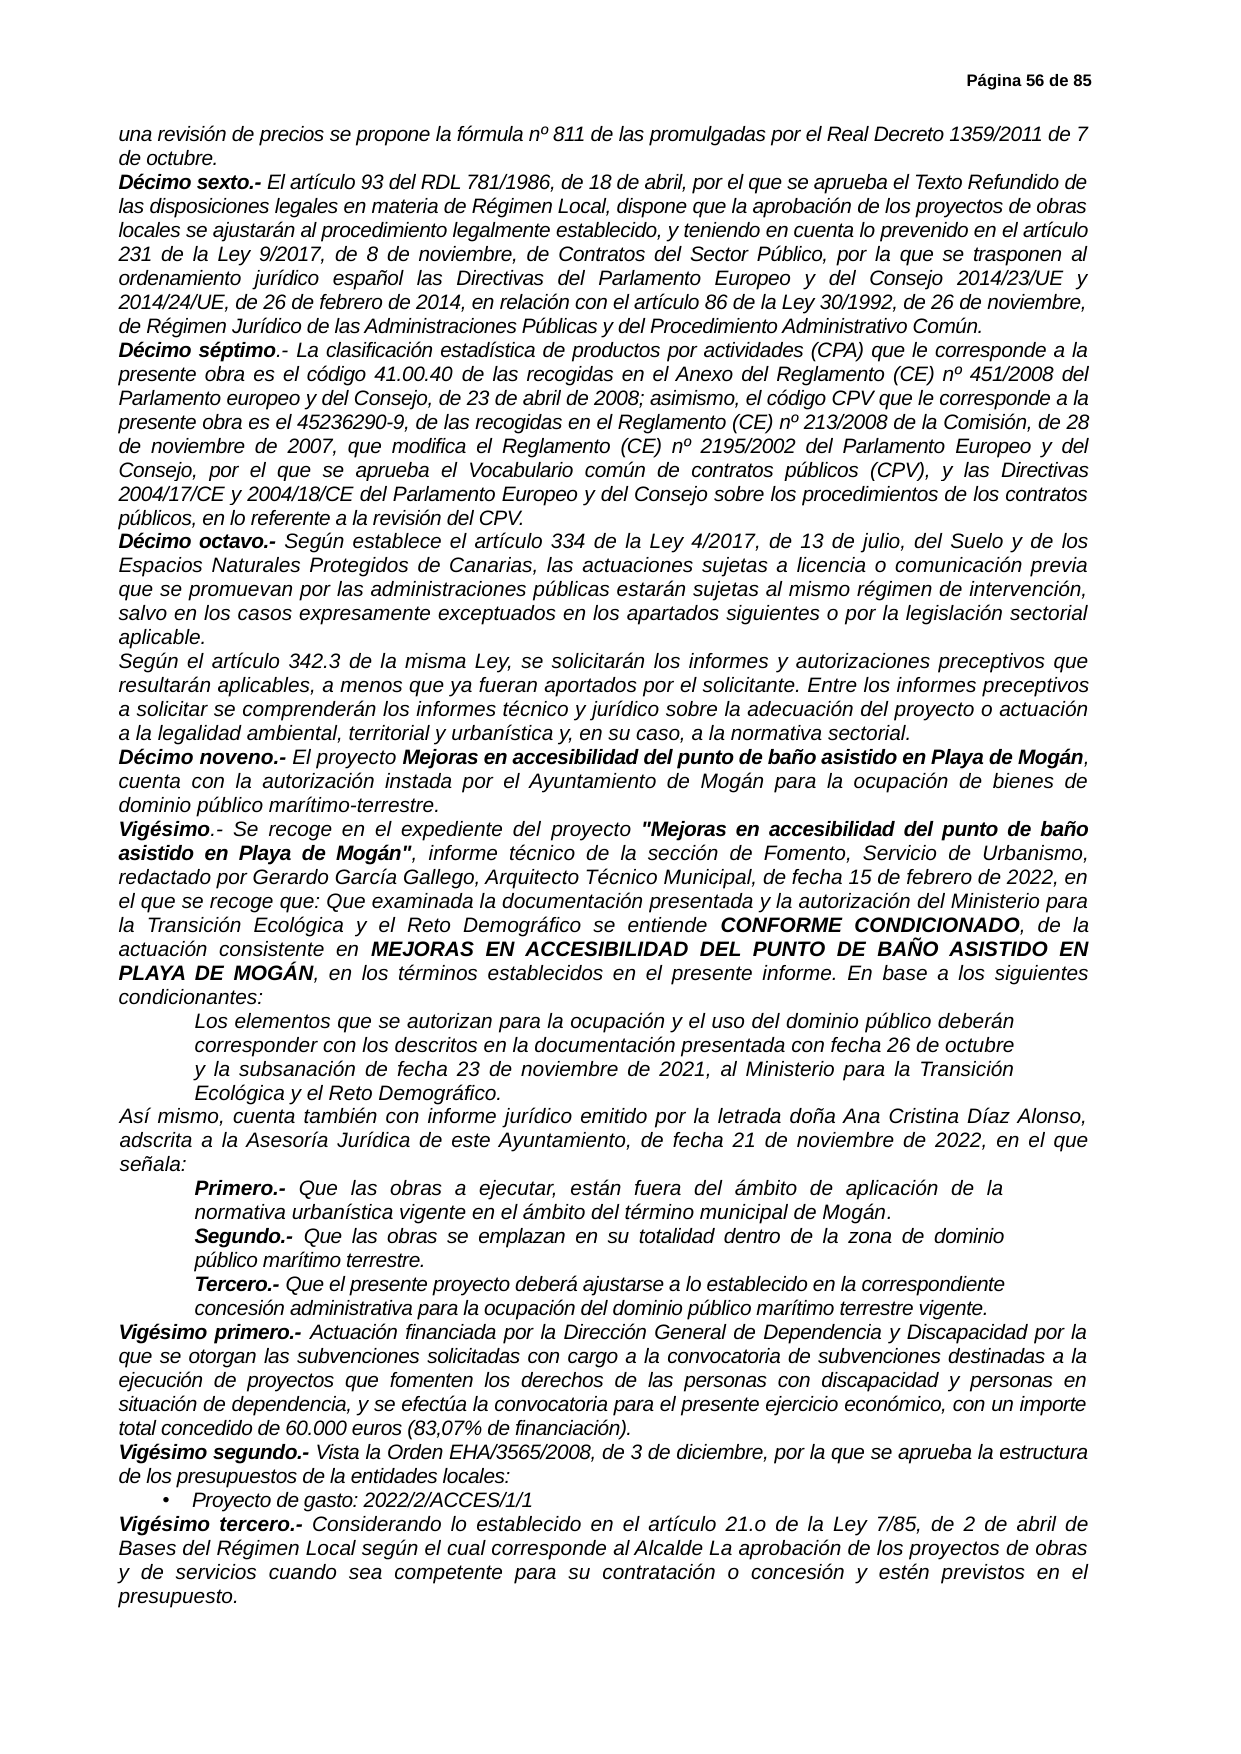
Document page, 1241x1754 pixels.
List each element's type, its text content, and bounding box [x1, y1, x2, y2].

text Así mismo, cuenta también con informe jurídico emitido por la letrada doña Ana Cristina Díaz Alonso, adscrita a la Asesoría Jurídica de este Ayuntamiento, de fecha 21 de noviembre de 2022, en el que señala: [119, 1104, 1091, 1176]
text Décimo octavo.- Según establece el artículo 334 de la Ley 4/2017, de 13 de julio, del Suelo y de los Espacios Naturales Protegidos de Canarias, las actuaciones sujetas a licencia o comunicación previa que se promuevan por las administraciones públicas estarán sujetas al mismo régimen de intervención, salvo en los casos expresamente exceptuados en los apartados siguientes o por la legislación sectorial aplicable. [118, 529, 1091, 649]
text Décimo noveno.- El proyecto Mejoras en accesibilidad del punto de baño asistido en Playa de Mogán, cuenta con la autorización instada por el Ayuntamiento de Mogán para la ocupación de bienes de dominio público marítimo-terrestre. [118, 745, 1091, 817]
list Proyecto de gasto: 2022/2/ACCES/1/1 [162, 1488, 1091, 1512]
text Segundo.- Que las obras se emplazan en su totalidad dentro de la zona de dominio público marítimo terrestre. [194, 1224, 1007, 1272]
text Vigésimo tercero.- Considerando lo establecido en el artículo 21.o de la Ley 7/85, de 2 de abril de Bases del Régimen Local según el cual corresponde al Alcalde La aprobación de los proyectos de obras y de servicios cuando sea competente para su contratación o concesión y estén previstos en el presupuesto. [118, 1512, 1091, 1608]
text Los elementos que se autorizan para la ocupación y el uso del dominio público deberán corresponder con los descritos en la documentación presentada con fecha 26 de octubre y la subsanación de fecha 23 de noviembre de 2021, al Ministerio para la Transición Ecológica y el Reto Demográfico. [194, 1008, 1018, 1104]
text Vigésimo.- Se recoge en el expediente del proyecto "Mejoras en accesibilidad del punto de baño asistido en Playa de Mogán", informe técnico de la sección de Fomento, Servicio de Urbanismo, redactado por Gerardo García Gallego, Arquitecto Técnico Municipal, de fecha 15 de febrero de 2022, en el que se recoge que: Que examinada la documentación presentada y la autorización del Ministerio para la Transición Ecológica y el Reto Demográfico se entiende CONFORME CONDICIONADO, de la actuación consistente en MEJORAS EN ACCESIBILIDAD DEL PUNTO DE BAÑO ASISTIDO EN PLAYA DE MOGÁN, en los términos establecidos en el presente informe. En base a los siguientes condicionantes: [118, 817, 1091, 1008]
text Décimo séptimo.- La clasificación estadística de productos por actividades (CPA) que le corresponde a la presente obra es el código 41.00.40 de las recogidas en el Anexo del Reglamento (CE) nº 451/2008 del Parlamento europeo y del Consejo, de 23 de abril de 2008; asimismo, el código CPV que le corresponde a la presente obra es el 45236290-9, de las recogidas en el Reglamento (CE) nº 213/2008 de la Comisión, de 28 de noviembre de 2007, que modifica el Reglamento (CE) nº 2195/2002 del Parlamento Europeo y del Consejo, por el que se aprueba el Vocabulario común de contratos públicos (CPV), y las Directivas 2004/17/CE y 2004/18/CE del Parlamento Europeo y del Consejo sobre los procedimientos de los contratos públicos, en lo referente a la revisión del CPV. [118, 338, 1091, 529]
text Según el artículo 342.3 de la misma Ley, se solicitarán los informes y autorizaciones preceptivos que resultarán aplicables, a menos que ya fueran aportados por el solicitante. Entre los informes preceptivos a solicitar se comprenderán los informes técnico y jurídico sobre la adecuación del proyecto o actuación a la legalidad ambiental, territorial y urbanística y, en su caso, a la normativa sectorial. [118, 649, 1092, 745]
text Décimo sexto.- El artículo 93 del RDL 781/1986, de 18 de abril, por el que se aprueba el Texto Refundido de las disposiciones legales en materia de Régimen Local, dispone que la aprobación de los proyectos de obras locales se ajustarán al procedimiento legalmente establecido, y teniendo en cuenta lo prevenido en el artículo 231 de la Ley 9/2017, de 8 de noviembre, de Contratos del Sector Público, por la que se trasponen al ordenamiento jurídico español las Directivas del Parlamento Europeo y del Consejo 2014/23/UE y 2014/24/UE, de 26 de febrero de 2014, en relación con el artículo 86 de la Ley 30/1992, de 26 de noviembre, de Régimen Jurídico de las Administraciones Públicas y del Procedimiento Administrativo Común. [118, 170, 1090, 338]
text Tercero.- Que el presente proyecto deberá ajustarse a lo establecido en la correspondiente concesión administrativa para la ocupación del dominio público marítimo terrestre vigente. [194, 1272, 1007, 1320]
text una revisión de precios se propone la fórmula nº 811 de las promulgadas por el Real Decreto 1359/2011 de 7 de octubre. [118, 122, 1090, 170]
text Vigésimo segundo.- Vista la Orden EHA/3565/2008, de 3 de diciembre, por la que se aprueba la estructura de los presupuestos de la entidades locales: [118, 1440, 1091, 1488]
text Vigésimo primero.- Actuación financiada por la Dirección General de Dependencia y Discapacidad por la que se otorgan las subvenciones solicitadas con cargo a la convocatoria de subvenciones destinadas a la ejecución de proyectos que fomenten los derechos de las personas con discapacidad y personas en situación de dependencia, y se efectúa la convocatoria para el presente ejercicio económico, con un importe total concedido de 60.000 euros (83,07% de financiación). [118, 1320, 1090, 1440]
text Primero.- Que las obras a ejecutar, están fuera del ámbito de aplicación de la normativa urbanística vigente en el ámbito del término municipal de Mogán. [194, 1176, 1007, 1224]
